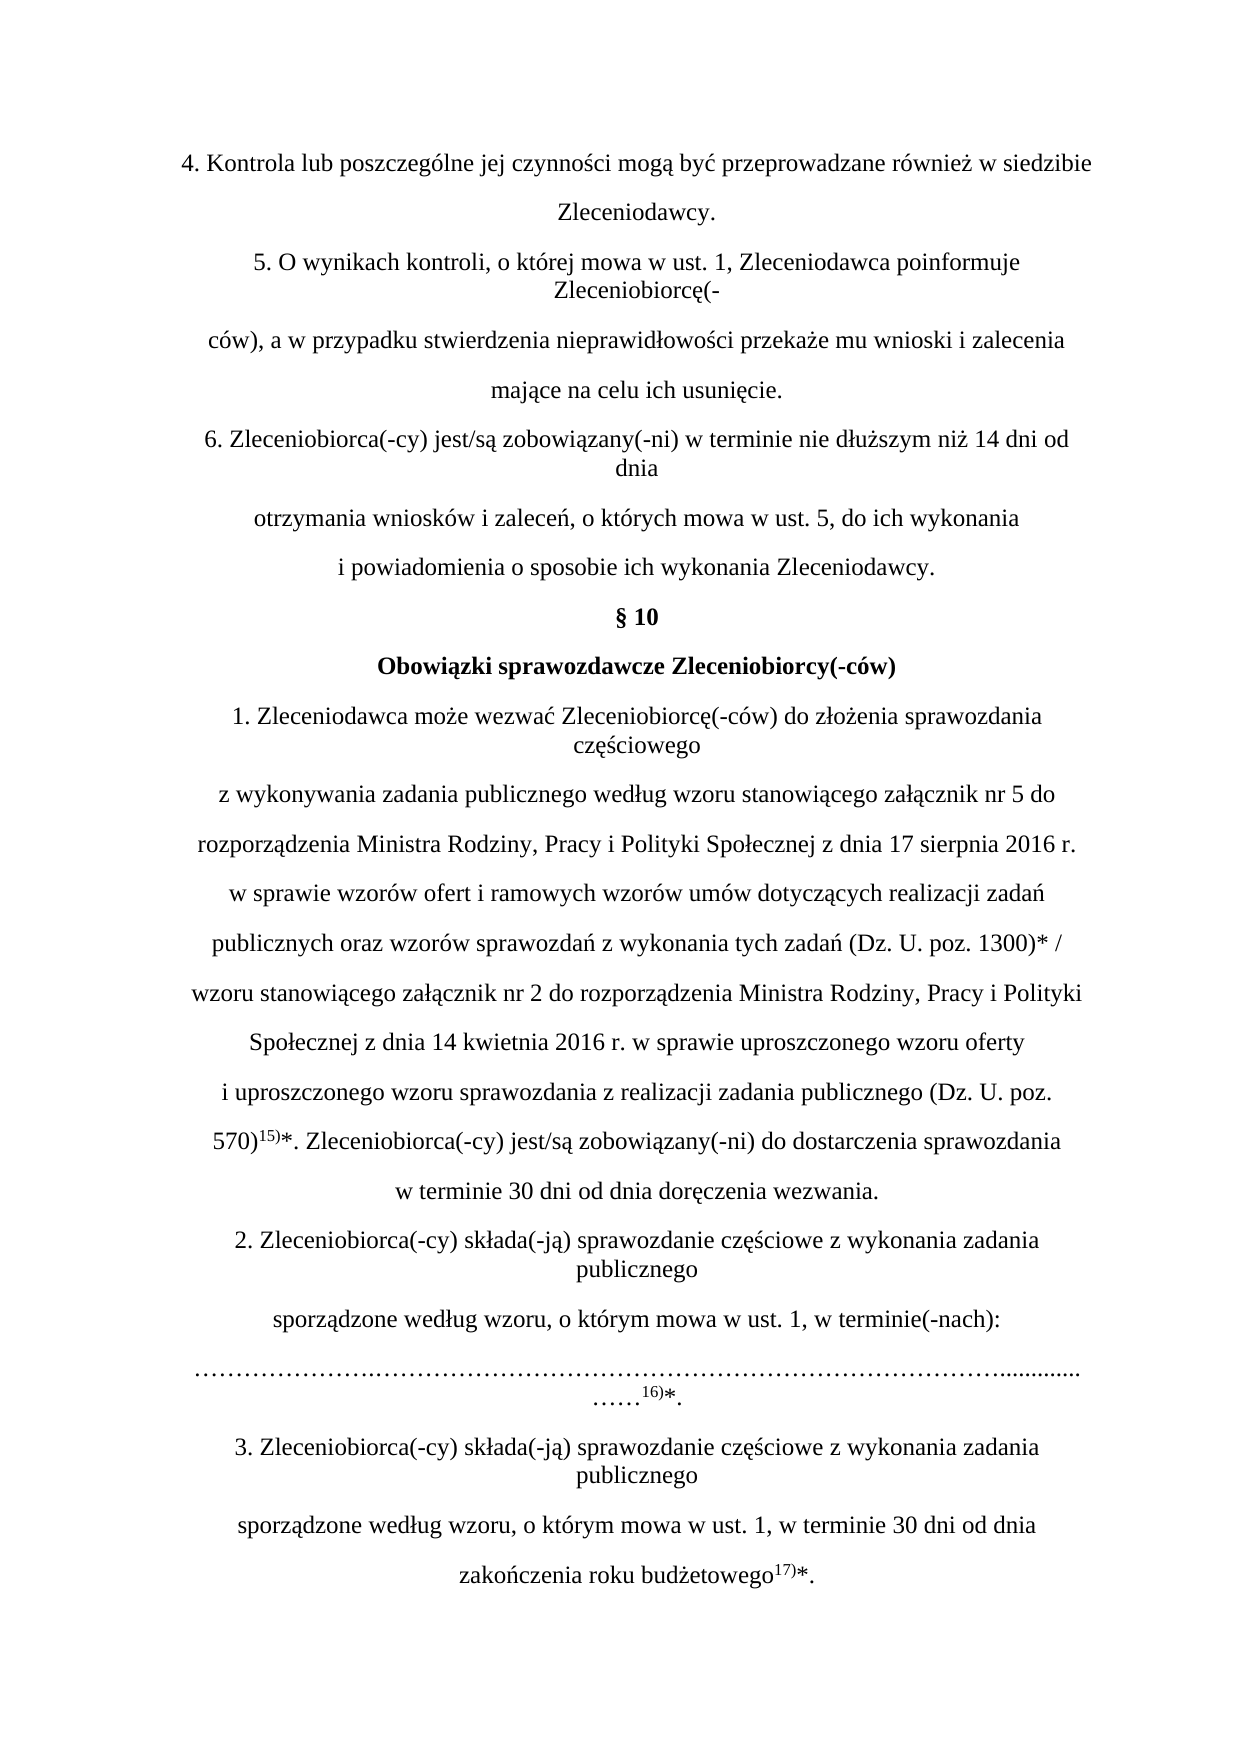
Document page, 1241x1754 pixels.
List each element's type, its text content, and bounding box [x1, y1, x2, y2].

text 2. Zleceniobiorca(-cy) składa(-ją) sprawozdanie częściowe z wykonania zadania publicznego [181, 1226, 1093, 1283]
text otrzymania wniosków i zaleceń, o których mowa w ust. 5, do ich wykonania [181, 503, 1093, 531]
text 1. Zleceniodawca może wezwać Zleceniobiorcę(-ców) do złożenia sprawozdania częściowego [181, 701, 1093, 758]
text sporządzone według wzoru, o którym mowa w ust. 1, w terminie(-nach): [181, 1304, 1093, 1333]
text Społecznej z dnia 14 kwietnia 2016 r. w sprawie uproszczonego wzoru oferty [181, 1027, 1093, 1056]
text 3. Zleceniobiorca(-cy) składa(-ją) sprawozdanie częściowe z wykonania zadania publicznego [181, 1432, 1093, 1489]
text Zleceniodawcy. [181, 197, 1093, 226]
text publicznych oraz wzorów sprawozdań z wykonania tych zadań (Dz. U. poz. 1300)* / [181, 928, 1093, 957]
text § 10 [181, 602, 1093, 631]
text z wykonywania zadania publicznego według wzoru stanowiącego załącznik nr 5 do [181, 779, 1093, 808]
text i uproszczonego wzoru sprawozdania z realizacji zadania publicznego (Dz. U. poz. [181, 1077, 1093, 1106]
text wzoru stanowiącego załącznik nr 2 do rozporządzenia Ministra Rodziny, Pracy i Polityki [181, 978, 1093, 1006]
text w terminie 30 dni od dnia doręczenia wezwania. [181, 1176, 1093, 1205]
text 6. Zleceniobiorca(-cy) jest/są zobowiązany(-ni) w terminie nie dłuższym niż 14 dni od dnia [181, 424, 1093, 482]
text ców), a w przypadku stwierdzenia nieprawidłowości przekaże mu wnioski i zalecenia [181, 325, 1093, 354]
text 4. Kontrola lub poszczególne jej czynności mogą być przeprowadzane również w siedzibie [181, 148, 1093, 176]
text rozporządzenia Ministra Rodziny, Pracy i Polityki Społecznej z dnia 17 sierpnia 2016 r. [181, 829, 1093, 858]
text Obowiązki sprawozdawcze Zleceniobiorcy(-ców) [181, 651, 1093, 680]
text w sprawie wzorów ofert i ramowych wzorów umów dotyczących realizacji zadań [181, 878, 1093, 907]
text ………………….………………………………………………………………….............……16)*. [181, 1353, 1093, 1411]
text mające na celu ich usunięcie. [181, 375, 1093, 403]
text 5. O wynikach kontroli, o której mowa w ust. 1, Zleceniodawca poinformuje Zleceniobiorcę(- [181, 247, 1093, 304]
text i powiadomienia o sposobie ich wykonania Zleceniodawcy. [181, 552, 1093, 581]
text sporządzone według wzoru, o którym mowa w ust. 1, w terminie 30 dni od dnia [181, 1510, 1093, 1539]
text zakończenia roku budżetowego17)*. [181, 1560, 1093, 1588]
text 570)15)*. Zleceniobiorca(-cy) jest/są zobowiązany(-ni) do dostarczenia sprawozdania [181, 1126, 1093, 1155]
